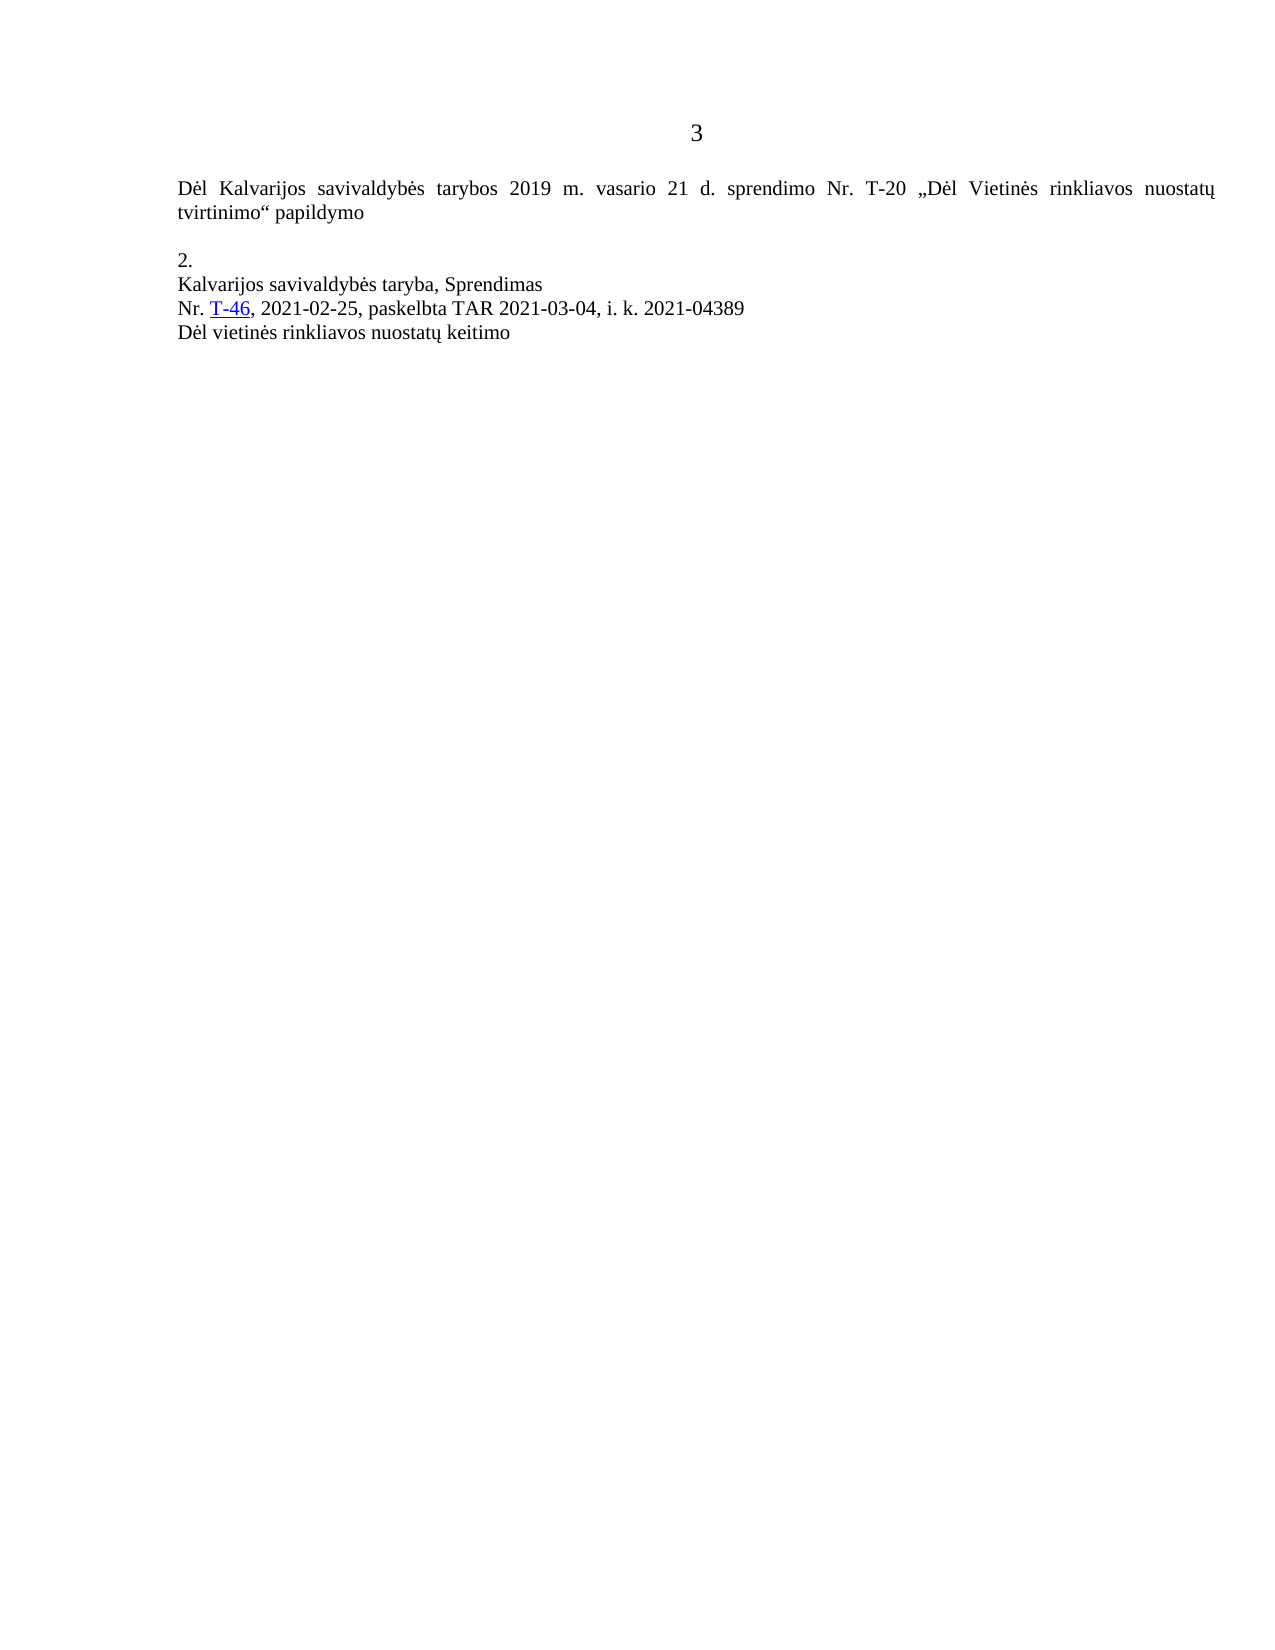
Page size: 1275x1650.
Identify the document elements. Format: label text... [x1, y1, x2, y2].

text Dėl Kalvarijos savivaldybės tarybos 2019 m. vasario 21 d. sprendimo Nr. T-20 „Dėl Vietinės rinkliavos nuostatų tvirtinimo“ papildymo [177, 176, 1216, 224]
text Nr. T-46, 2021-02-25, paskelbta TAR 2021-03-04, i. k. 2021-04389 [177, 296, 1216, 320]
text 2. [177, 248, 1216, 272]
text Kalvarijos savivaldybės taryba, Sprendimas [177, 272, 1216, 296]
text Dėl vietinės rinkliavos nuostatų keitimo [177, 320, 1216, 344]
